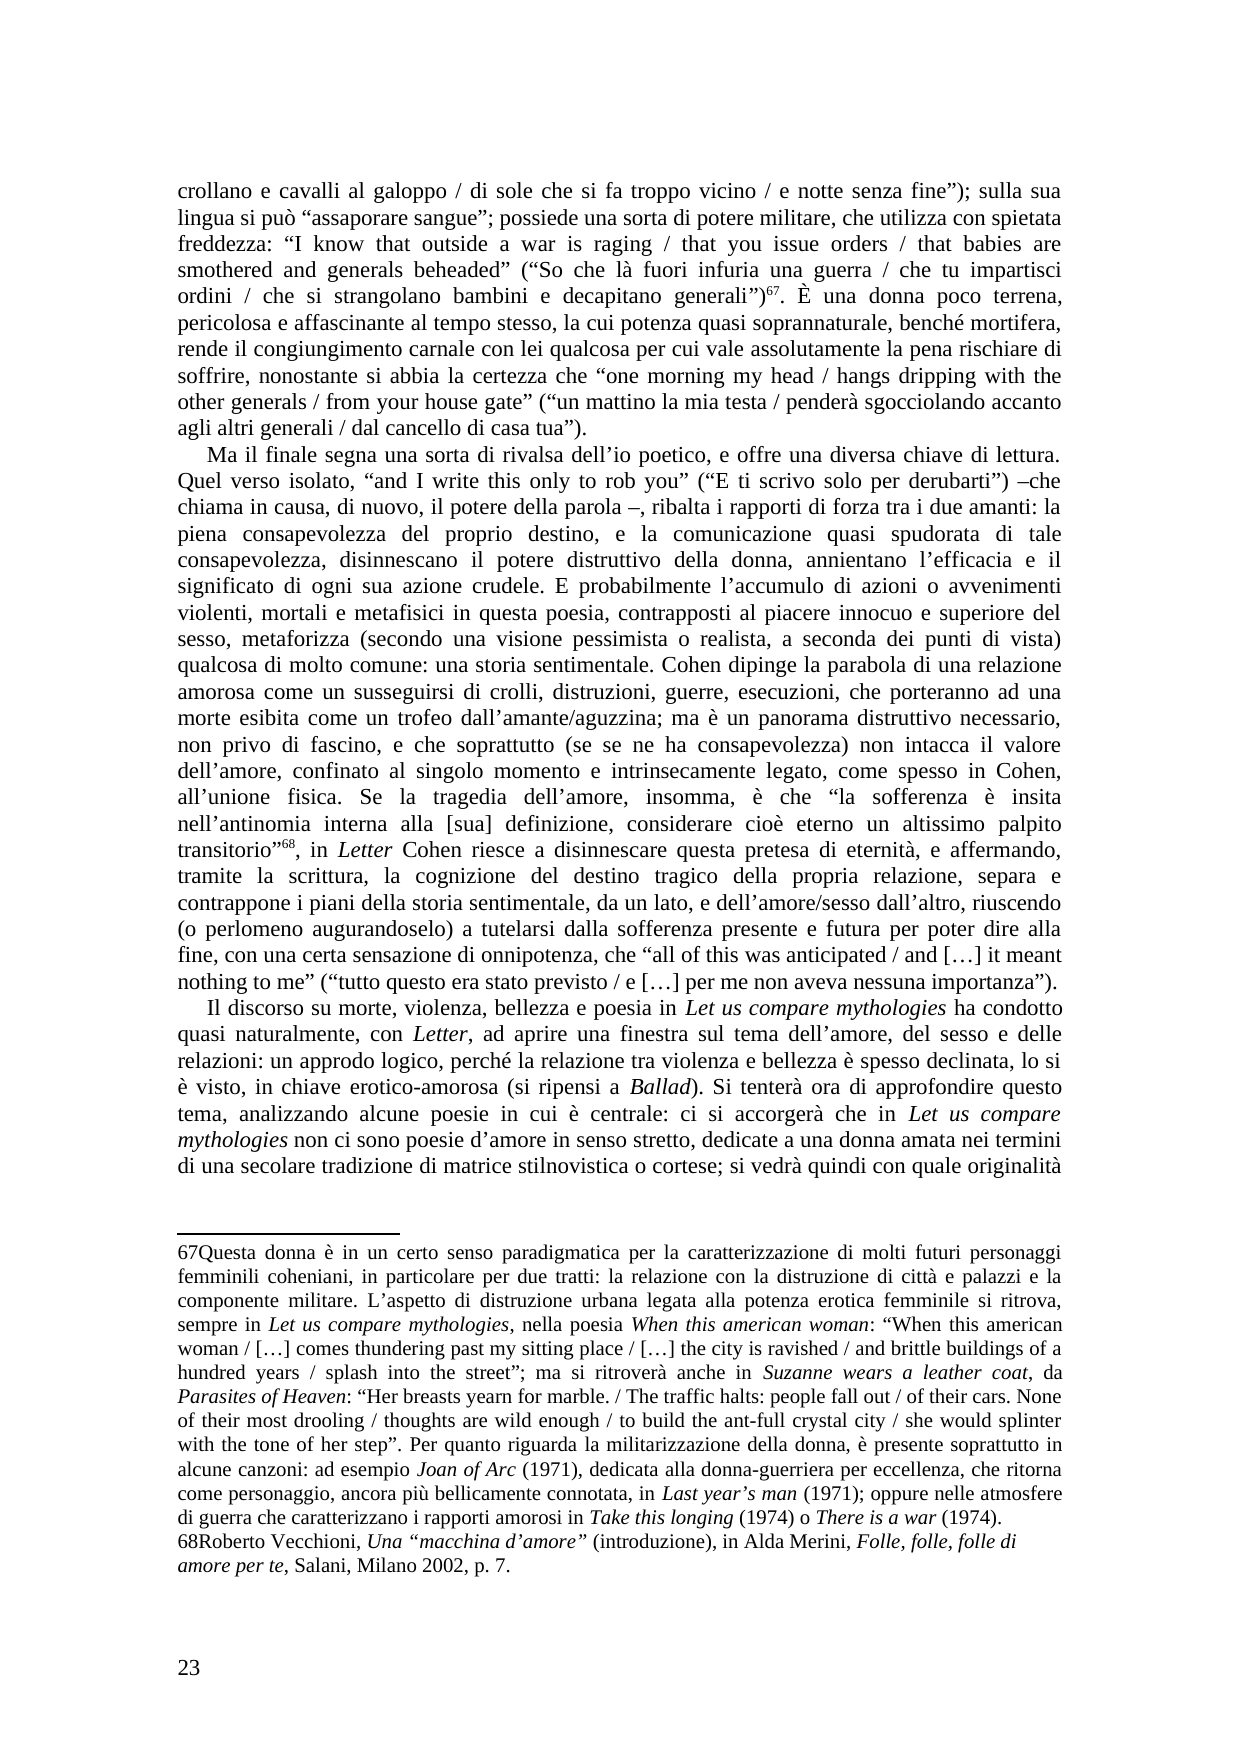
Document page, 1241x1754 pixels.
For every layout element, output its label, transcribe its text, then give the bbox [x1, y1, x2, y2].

text Il discorso su morte, violenza, bellezza e poesia in Let us compare mythologies ha condotto quasi naturalmente, con Letter, ad aprire una finestra sul tema dell’amore, del sesso e delle relazioni: un approdo logico, perché la relazione tra violenza e bellezza è spesso declinata, lo si è visto, in chiave erotico-amorosa (si ripensi a Ballad). Si tenterà ora di approfondire questo tema, analizzando alcune poesie in cui è centrale: ci si accorgerà che in Let us compare mythologies non ci sono poesie d’amore in senso stretto, dedicate a una donna amata nei termini di una secolare tradizione di matrice stilnovistica o cortese; si vedrà quindi con quale originalità [177, 994, 1063, 1179]
text crollano e cavalli al galoppo / di sole che si fa troppo vicino / e notte senza fine”); sulla sua lingua si può “assaporare sangue”; possiede una sorta di potere militare, che utilizza con spietata freddezza: “I know that outside a war is raging / that you issue orders / that babies are smothered and generals beheaded” (“So che là fuori infuria una guerra / che tu impartisci ordini / che si strangolano bambini e decapitano generali”). È una donna poco terrena, pericolosa e affascinante al tempo stesso, la cui potenza quasi soprannaturale, benché mortifera, rende il congiungimento carnale con lei qualcosa per cui vale assolutamente la pena rischiare di soffrire, nonostante si abbia la certezza che “one morning my head / hangs dripping with the other generals / from your house gate” (“un mattino la mia testa / penderà sgocciolando accanto agli altri generali / dal cancello di casa tua”). [177, 177, 1063, 441]
text Roberto Vecchioni, Una “macchina d’amore” (introduzione), in Alda Merini, Folle, folle, folle di amore per te, Salani, Milano 2002, p. 7. [177, 1529, 1063, 1577]
text Questa donna è in un certo senso paradigmatica per la caratterizzazione di molti futuri personaggi femminili coheniani, in particolare per due tratti: la relazione con la distruzione di città e palazzi e la componente militare. L’aspetto di distruzione urbana legata alla potenza erotica femminile si ritrova, sempre in Let us compare mythologies, nella poesia When this american woman: “When this american woman / […] comes thundering past my sitting place / […] the city is ravished / and brittle buildings of a hundred years / splash into the street”; ma si ritroverà anche in Suzanne wears a leather coat, da Parasites of Heaven: “Her breasts yearn for marble. / The traffic halts: people fall out / of their cars. None of their most drooling / thoughts are wild enough / to build the ant-full crystal city / she would splinter with the tone of her step”. Per quanto riguarda la militarizzazione della donna, è presente soprattutto in alcune canzoni: ad esempio Joan of Arc (1971), dedicata alla donna-guerriera per eccellenza, che ritorna come personaggio, ancora più bellicamente connotata, in Last year’s man (1971); oppure nelle atmosfere di guerra che caratterizzano i rapporti amorosi in Take this longing (1974) o There is a war (1974). [177, 1240, 1063, 1529]
text Ma il finale segna una sorta di rivalsa dell’io poetico, e offre una diversa chiave di lettura. Quel verso isolato, “and I write this only to rob you” (“E ti scrivo solo per derubarti”) –che chiama in causa, di nuovo, il potere della parola –, ribalta i rapporti di forza tra i due amanti: la piena consapevolezza del proprio destino, e la comunicazione quasi spudorata di tale consapevolezza, disinnescano il potere distruttivo della donna, annientano l’efficacia e il significato di ogni sua azione crudele. E probabilmente l’accumulo di azioni o avvenimenti violenti, mortali e metafisici in questa poesia, contrapposti al piacere innocuo e superiore del sesso, metaforizza (secondo una visione pessimista o realista, a seconda dei punti di vista) qualcosa di molto comune: una storia sentimentale. Cohen dipinge la parabola di una relazione amorosa come un susseguirsi di crolli, distruzioni, guerre, esecuzioni, che porteranno ad una morte esibita come un trofeo dall’amante/aguzzina; ma è un panorama distruttivo necessario, non privo di fascino, e che soprattutto (se se ne ha consapevolezza) non intacca il valore dell’amore, confinato al singolo momento e intrinsecamente legato, come spesso in Cohen, all’unione fisica. Se la tragedia dell’amore, insomma, è che “la sofferenza è insita nell’antinomia interna alla [sua] definizione, considerare cioè eterno un altissimo palpito transitorio”, in Letter Cohen riesce a disinnescare questa pretesa di eternità, e affermando, tramite la scrittura, la cognizione del destino tragico della propria relazione, separa e contrappone i piani della storia sentimentale, da un lato, e dell’amore/sesso dall’altro, riuscendo (o perlomeno augurandoselo) a tutelarsi dalla sofferenza presente e futura per poter dire alla fine, con una certa sensazione di onnipotenza, che “all of this was anticipated / and […] it meant nothing to me” (“tutto questo era stato previsto / e […] per me non aveva nessuna importanza”). [177, 441, 1063, 994]
